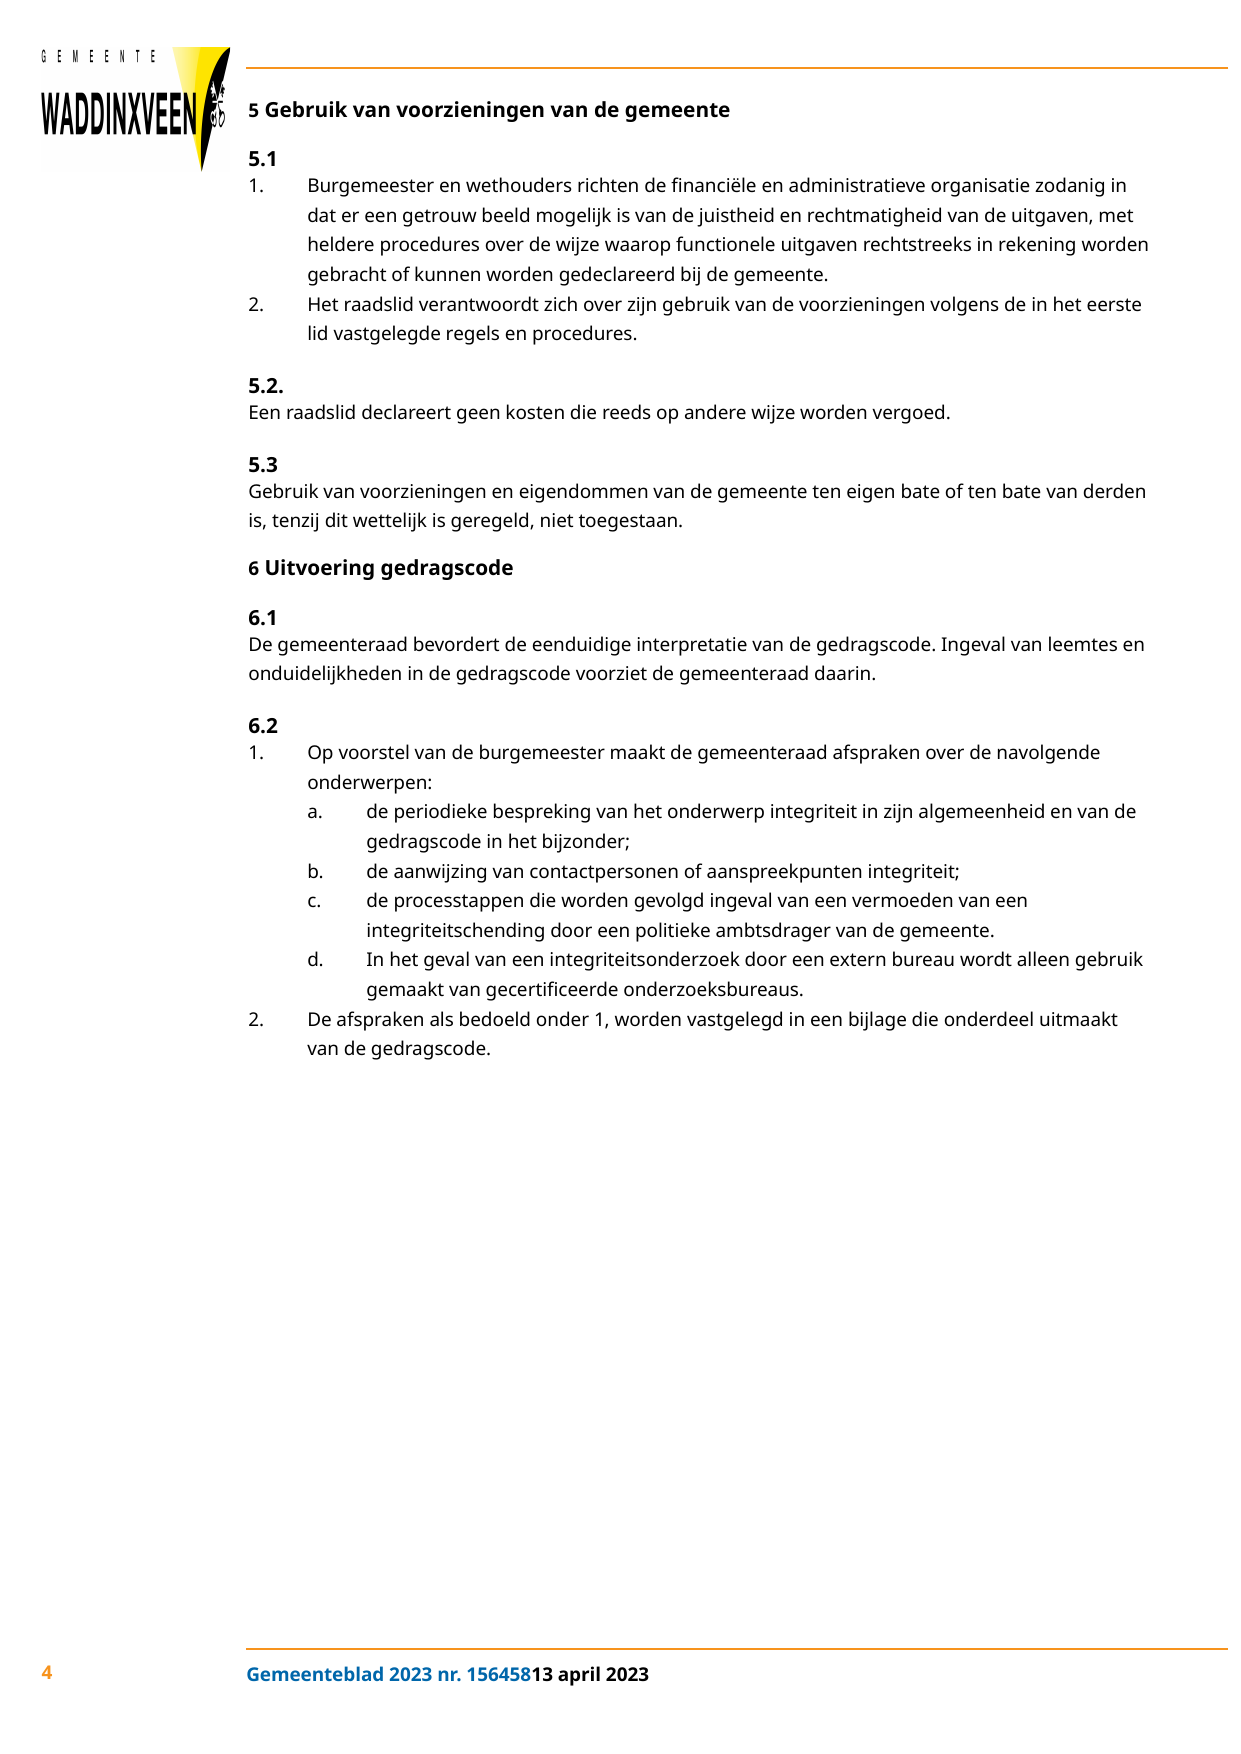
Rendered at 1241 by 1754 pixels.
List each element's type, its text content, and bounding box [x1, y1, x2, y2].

text Gebruik van voorzieningen en eigendommen van de gemeente ten eigen bate of ten bate van derden is, tenzij dit wettelijk is geregeld, niet toegestaan. [248, 478, 1152, 533]
text 6.1 [248, 603, 1152, 631]
text 5.1 [248, 144, 1152, 172]
text 5 Gebruik van voorzieningen van de gemeente [248, 95, 1152, 123]
list Burgemeester en wethouders richten de financiële en administratieve organisatie zodanig in dat er een getrouw beeld mogelijk is van de juistheid en rechtmatigheid van de uitgaven, met heldere procedures over de wijze waarop functionele uitgaven rechtstreeks in rekening worden gebracht of kunnen worden gedeclareerd bij de gemeente. [248, 172, 1152, 287]
text Een raadslid declareert geen kosten die reeds op andere wijze worden vergoed. [248, 399, 1152, 425]
list de periodieke bespreking van het onderwerp integriteit in zijn algemeenheid en van de gedragscode in het bijzonder; [307, 799, 1152, 854]
list De afspraken als bedoeld onder 1, worden vastgelegd in een bijlage die onderdeel uitmaakt van de gedragscode. [248, 1006, 1152, 1061]
list Op voorstel van de burgemeester maakt de gemeenteraad afspraken over de navolgende onderwerpen: [248, 739, 1152, 795]
text 6.2 [248, 711, 1152, 739]
picture [41, 47, 231, 172]
list Het raadslid verantwoordt zich over zijn gebruik van de voorzieningen volgens de in het eerste lid vastgelegde regels en procedures. [248, 291, 1152, 346]
text 6 Uitvoering gedragscode [248, 553, 1152, 582]
text 5.2. [248, 371, 1152, 399]
text De gemeenteraad bevordert de eenduidige interpretatie van de gedragscode. Ingeval van leemtes en onduidelijkheden in de gedragscode voorziet de gemeenteraad daarin. [248, 631, 1152, 686]
text 5.3 [248, 450, 1152, 478]
list In het geval van een integriteitsonderzoek door een extern bureau wordt alleen gebruik gemaakt van gecertificeerde onderzoeksbureaus. [307, 947, 1152, 1002]
list de aanwijzing van contactpersonen of aanspreekpunten integriteit; [307, 858, 1152, 883]
list de processtappen die worden gevolgd ingeval van een vermoeden van een integriteitschending door een politieke ambtsdrager van de gemeente. [307, 887, 1152, 943]
